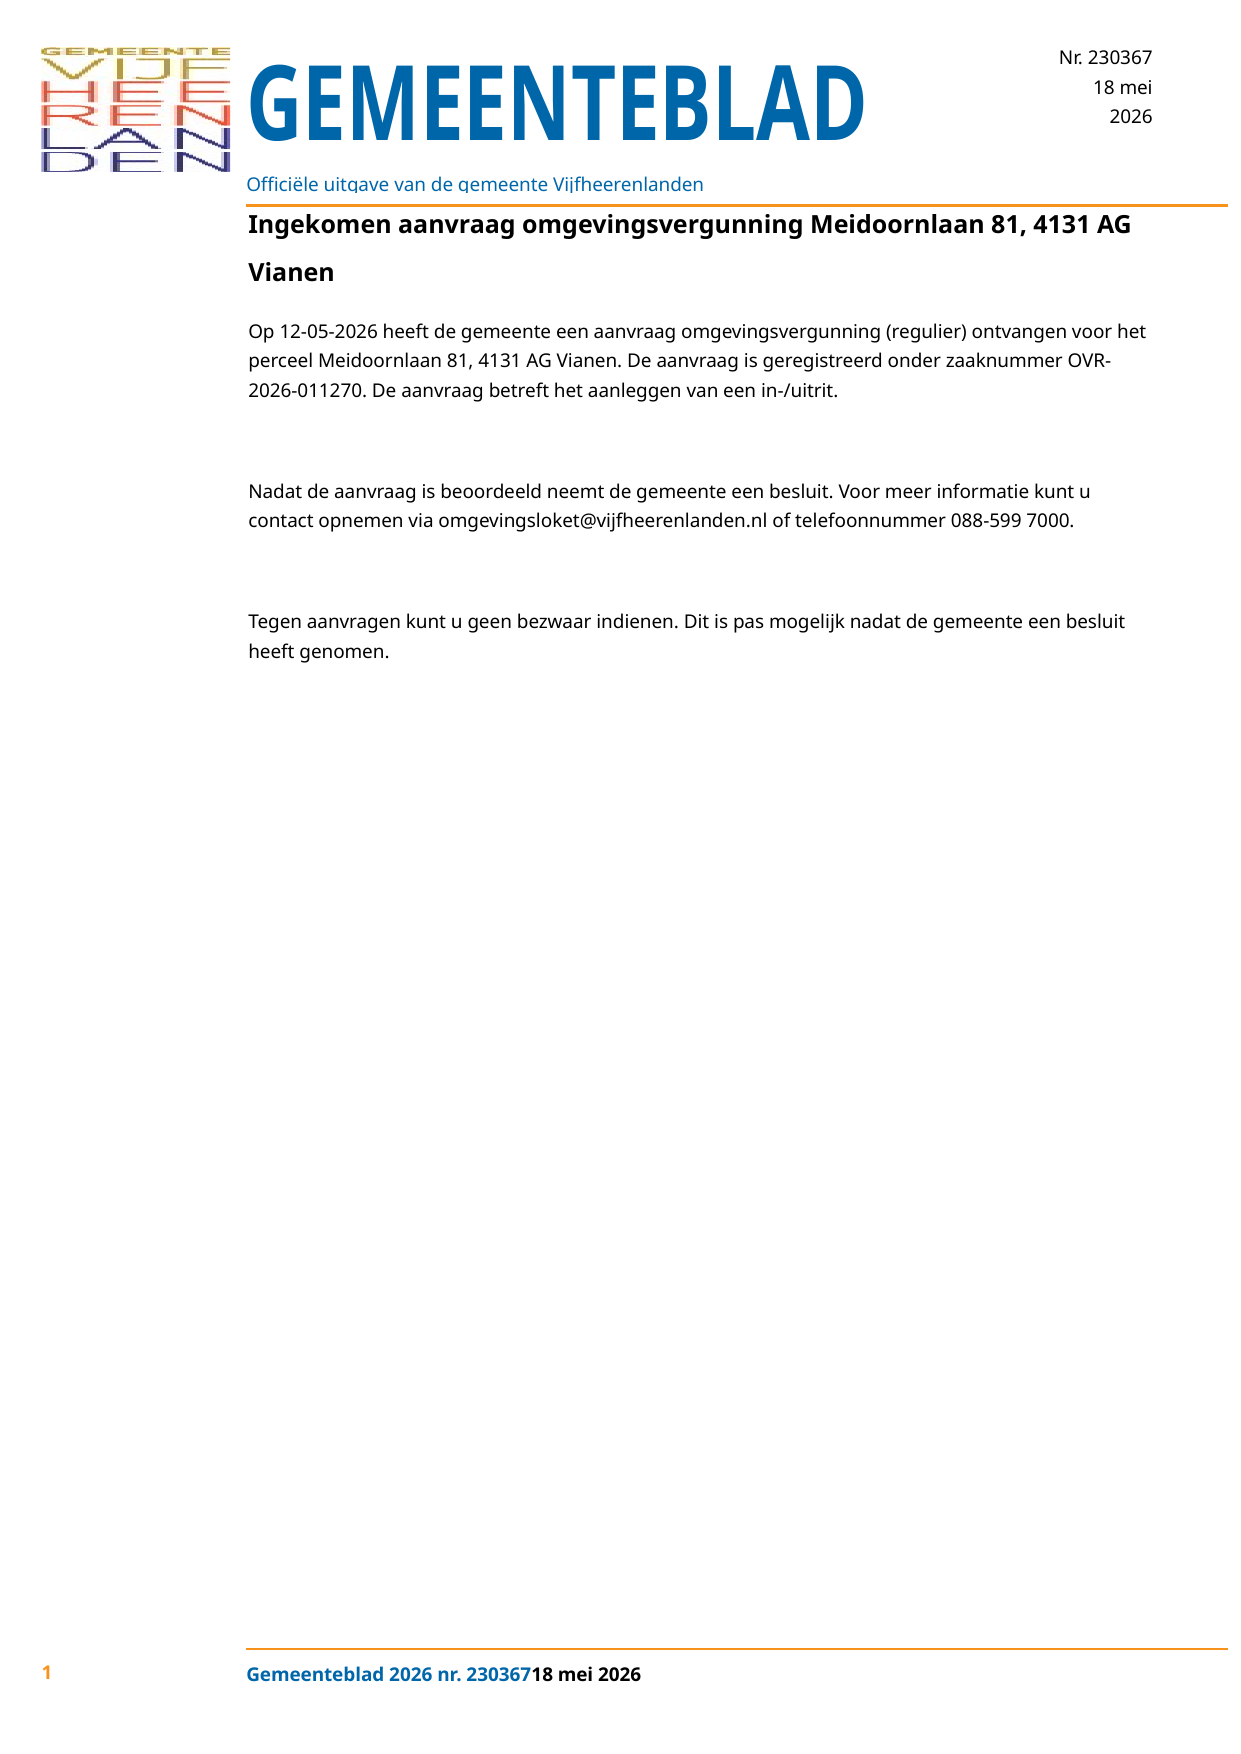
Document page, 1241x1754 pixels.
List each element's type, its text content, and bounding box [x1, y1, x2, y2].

text Op 12-05-2026 heeft de gemeente een aanvraag omgevingsvergunning (regulier) ontvangen voor het perceel Meidoornlaan 81, 4131 AG Vianen. De aanvraag is geregistreerd onder zaaknummer OVR-2026-011270. De aanvraag betreft het aanleggen van een in-/uitrit. [248, 318, 1152, 403]
text Ingekomen aanvraag omgevingsvergunning Meidoornlaan 81, 4131 AG Vianen [248, 207, 1152, 288]
text Tegen aanvragen kunt u geen bezwaar indienen. Dit is pas mogelijk nadat de gemeente een besluit heeft genomen. [248, 608, 1152, 664]
picture [41, 47, 231, 172]
text Nadat de aanvraag is beoordeeld neemt de gemeente een besluit. Voor meer informatie kunt u contact opnemen via omgevingsloket@vijfheerenlanden.nl of telefoonnummer 088-599 7000. [248, 478, 1152, 533]
